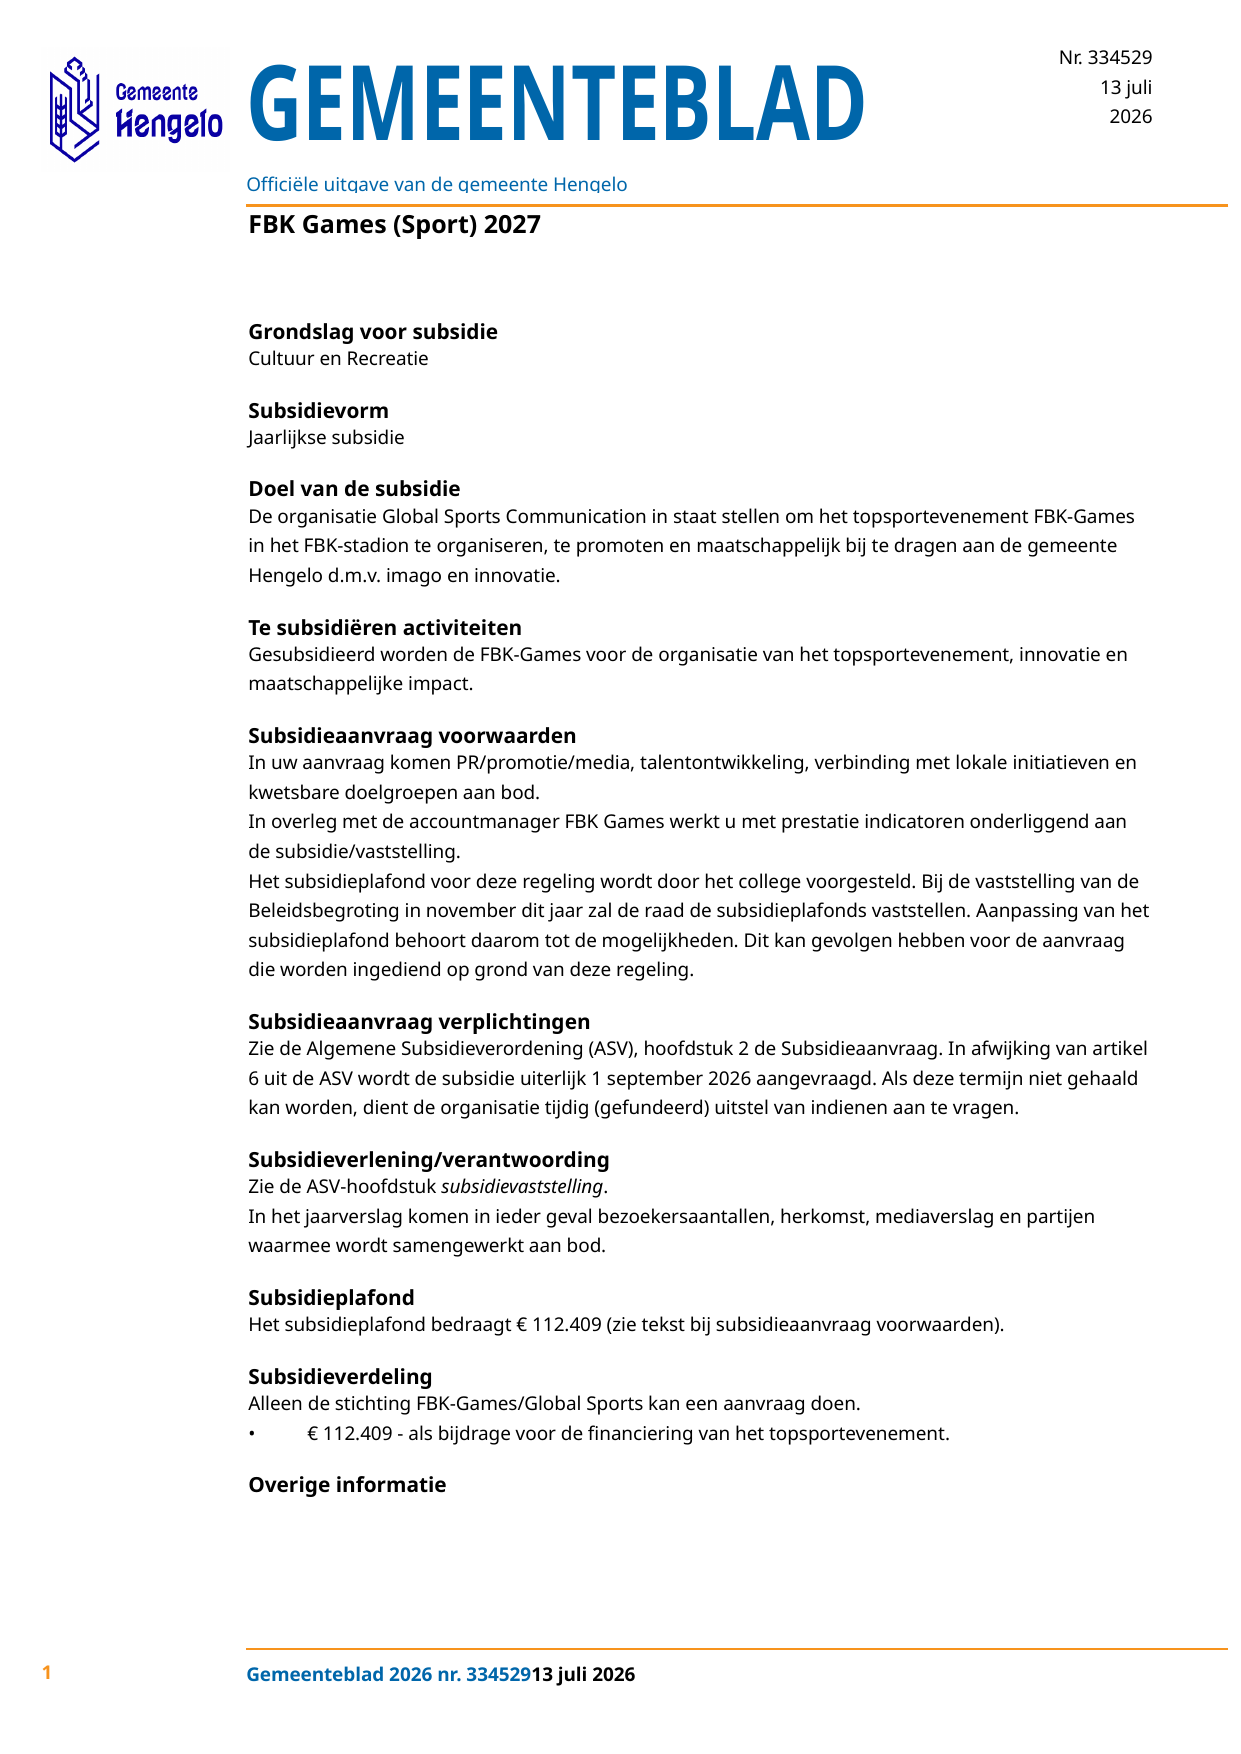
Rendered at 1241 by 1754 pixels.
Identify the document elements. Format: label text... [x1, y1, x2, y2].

text Te subsidiëren activiteiten [248, 613, 1152, 641]
list € 112.409 - als bijdrage voor de financiering van het topsportevenement. [248, 1420, 1152, 1446]
text In het jaarverslag komen in ieder geval bezoekersaantallen, herkomst, mediaverslag en partijen waarmee wordt samengewerkt aan bod. [248, 1203, 1152, 1258]
text Overige informatie [248, 1470, 1152, 1499]
text Zie de Algemene Subsidieverordening (ASV), hoofdstuk 2 de Subsidieaanvraag. In afwijking van artikel 6 uit de ASV wordt de subsidie uiterlijk 1 september 2026 aangevraagd. Als deze termijn niet gehaald kan worden, dient de organisatie tijdig (gefundeerd) uitstel van indienen aan te vragen. [248, 1035, 1152, 1120]
text In uw aanvraag komen PR/promotie/media, talentontwikkeling, verbinding met lokale initiatieven en kwetsbare doelgroepen aan bod. [248, 749, 1152, 805]
text Doel van de subsidie [248, 474, 1152, 503]
text Subsidieplafond [248, 1283, 1152, 1311]
text Subsidieaanvraag verplichtingen [248, 1007, 1152, 1035]
text Jaarlijkse subsidie [248, 424, 1152, 450]
text De organisatie Global Sports Communication in staat stellen om het topsportevenement FBK-Games in het FBK-stadion te organiseren, te promoten en maatschappelijk bij te dragen aan de gemeente Hengelo d.m.v. imago en innovatie. [248, 503, 1152, 588]
text Zie de ASV-hoofdstuk subsidievaststelling. [248, 1173, 1152, 1199]
picture [41, 47, 231, 172]
text Het subsidieplafond voor deze regeling wordt door het college voorgesteld. Bij de vaststelling van de Beleidsbegroting in november dit jaar zal de raad de subsidieplafonds vaststellen. Aanpassing van het subsidieplafond behoort daarom tot de mogelijkheden. Dit kan gevolgen hebben voor de aanvraag die worden ingediend op grond van deze regeling. [248, 868, 1152, 982]
text Subsidieverlening/verantwoording [248, 1145, 1152, 1173]
text Grondslag voor subsidie [248, 317, 1152, 345]
text Subsidievorm [248, 396, 1152, 424]
text Alleen de stichting FBK-Games/Global Sports kan een aanvraag doen. [248, 1390, 1152, 1416]
text FBK Games (Sport) 2027 [248, 207, 1152, 241]
text In overleg met de accountmanager FBK Games werkt u met prestatie indicatoren onderliggend aan de subsidie/vaststelling. [248, 809, 1152, 864]
text Subsidieverdeling [248, 1362, 1152, 1390]
text Cultuur en Recreatie [248, 345, 1152, 371]
text Het subsidieplafond bedraagt € 112.409 (zie tekst bij subsidieaanvraag voorwaarden). [248, 1311, 1152, 1337]
text Subsidieaanvraag voorwaarden [248, 721, 1152, 749]
text Gesubsidieerd worden de FBK-Games voor de organisatie van het topsportevenement, innovatie en maatschappelijke impact. [248, 641, 1152, 696]
